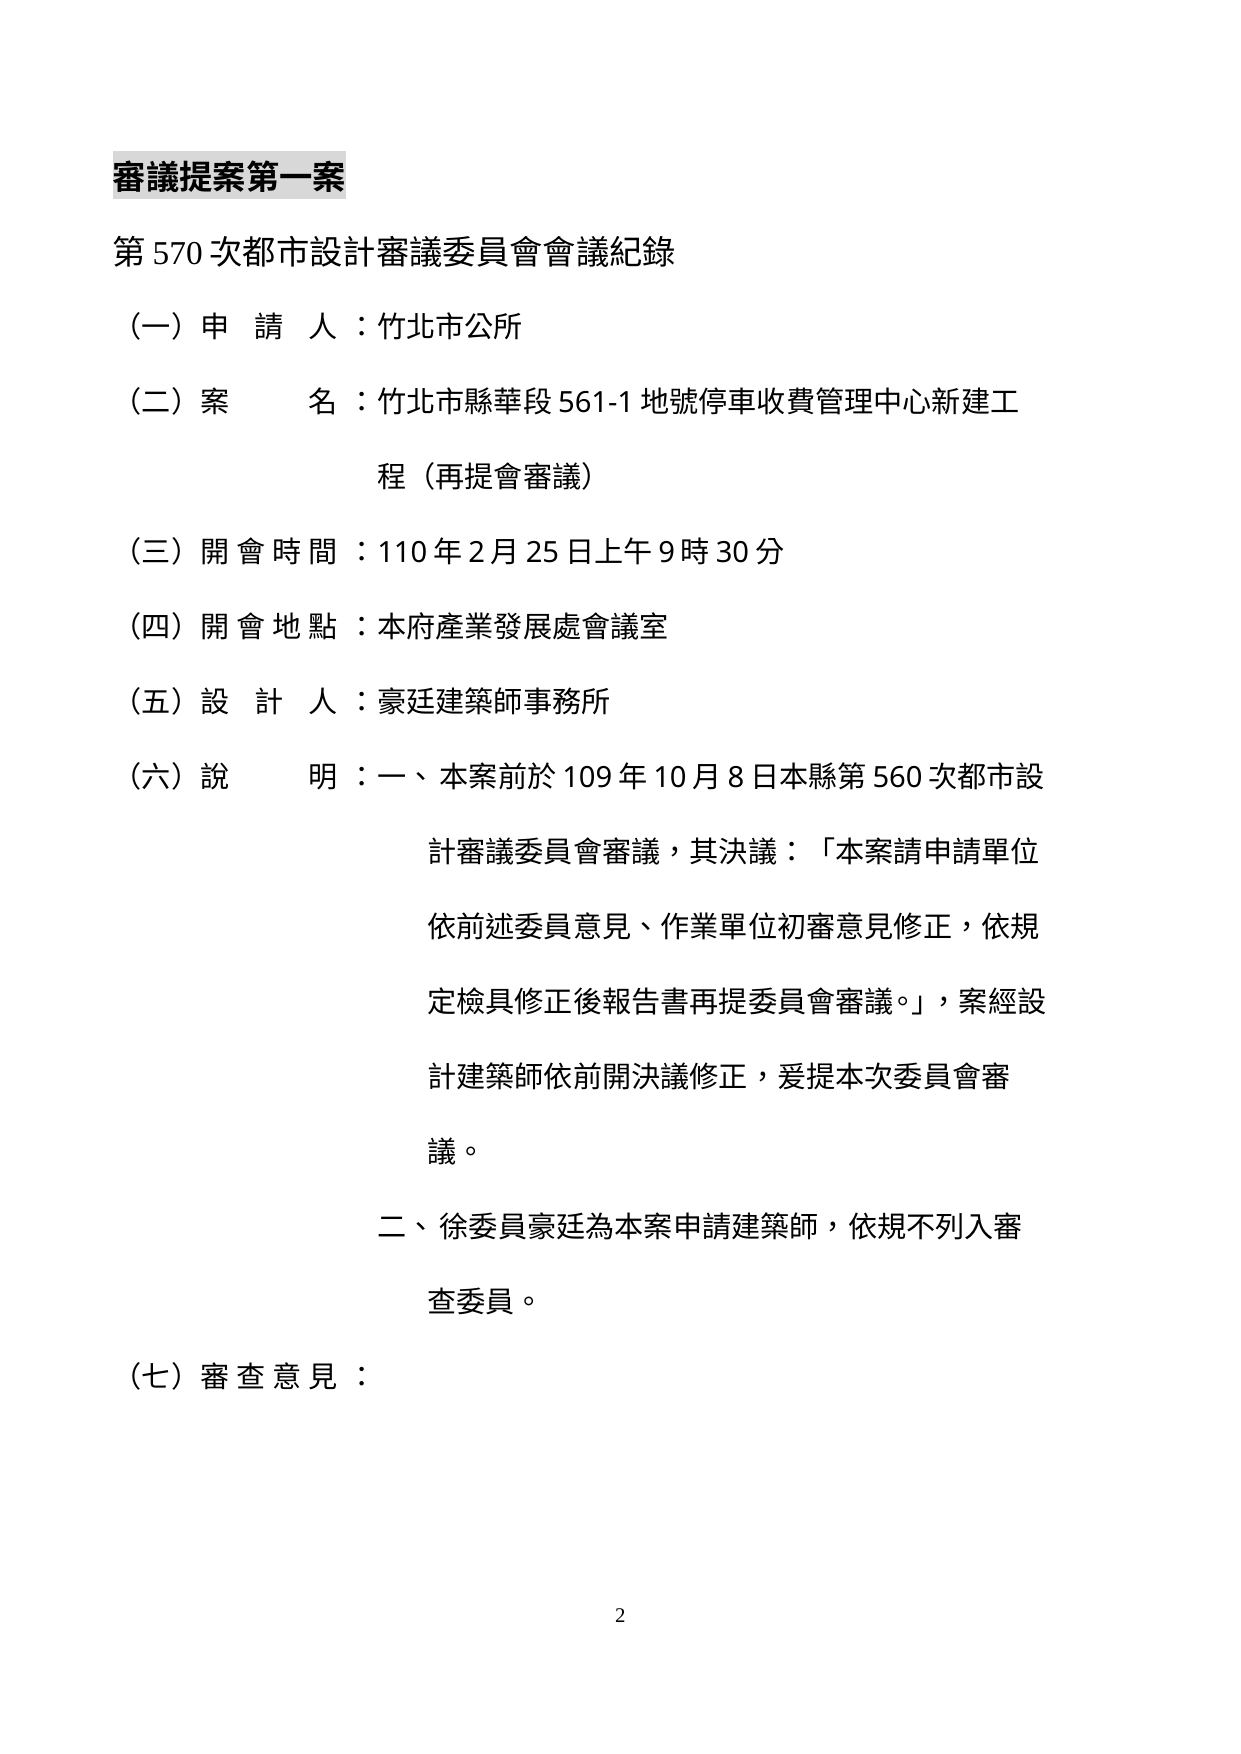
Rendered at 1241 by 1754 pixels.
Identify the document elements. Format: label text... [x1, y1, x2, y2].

table_cell ： [349, 512, 378, 587]
table_cell ： [349, 1337, 378, 1412]
table_cell [378, 1337, 1057, 1412]
text 第570次都市設計審議委員會會議紀錄 [112, 212, 1128, 287]
table_cell 審查意見 [201, 1337, 349, 1412]
table_cell ： [349, 587, 378, 662]
table_cell （六） [101, 737, 201, 1337]
table_cell ： [349, 737, 378, 1337]
table_cell 設計人 [201, 662, 349, 737]
table_cell 豪廷建築師事務所 [378, 662, 1057, 737]
table_cell 開會地點 [201, 587, 349, 662]
table_header （一） [101, 287, 201, 362]
table_cell ： [349, 662, 378, 737]
table_header 申請人 [201, 287, 349, 362]
table_cell （四） [101, 587, 201, 662]
table_cell 說明 [201, 737, 349, 1337]
table_cell 110年2月25日上午9時30分 [378, 512, 1057, 587]
table_cell （七） [101, 1337, 201, 1412]
table_cell 開會時間 [201, 512, 349, 587]
table_cell （二） [101, 362, 201, 512]
table_cell 本案前於109年10月8日本縣第560次都市設計審議委員會審議，其決議：「本案請申請單位依前述委員意見、作業單位初審意見修正，依規定檢具修正後報告書再提委員會審議。」，案經設計建築師依前開決議修正，爰提本次委員會審議。 徐委員豪廷為本案申請建築師，依規不列入審查委員。 [378, 737, 1057, 1337]
table_header 竹北市公所 [378, 287, 1057, 362]
table_cell （三） [101, 512, 201, 587]
table_cell ： [349, 362, 378, 512]
table_cell 竹北市縣華段561-1地號停車收費管理中心新建工程（再提會審議） [378, 362, 1057, 512]
table_cell （五） [101, 662, 201, 737]
table_cell 本府產業發展處會議室 [378, 587, 1057, 662]
text 審議提案第一案 [112, 137, 1128, 212]
table_header ： [349, 287, 378, 362]
table_cell 案名 [201, 362, 349, 512]
